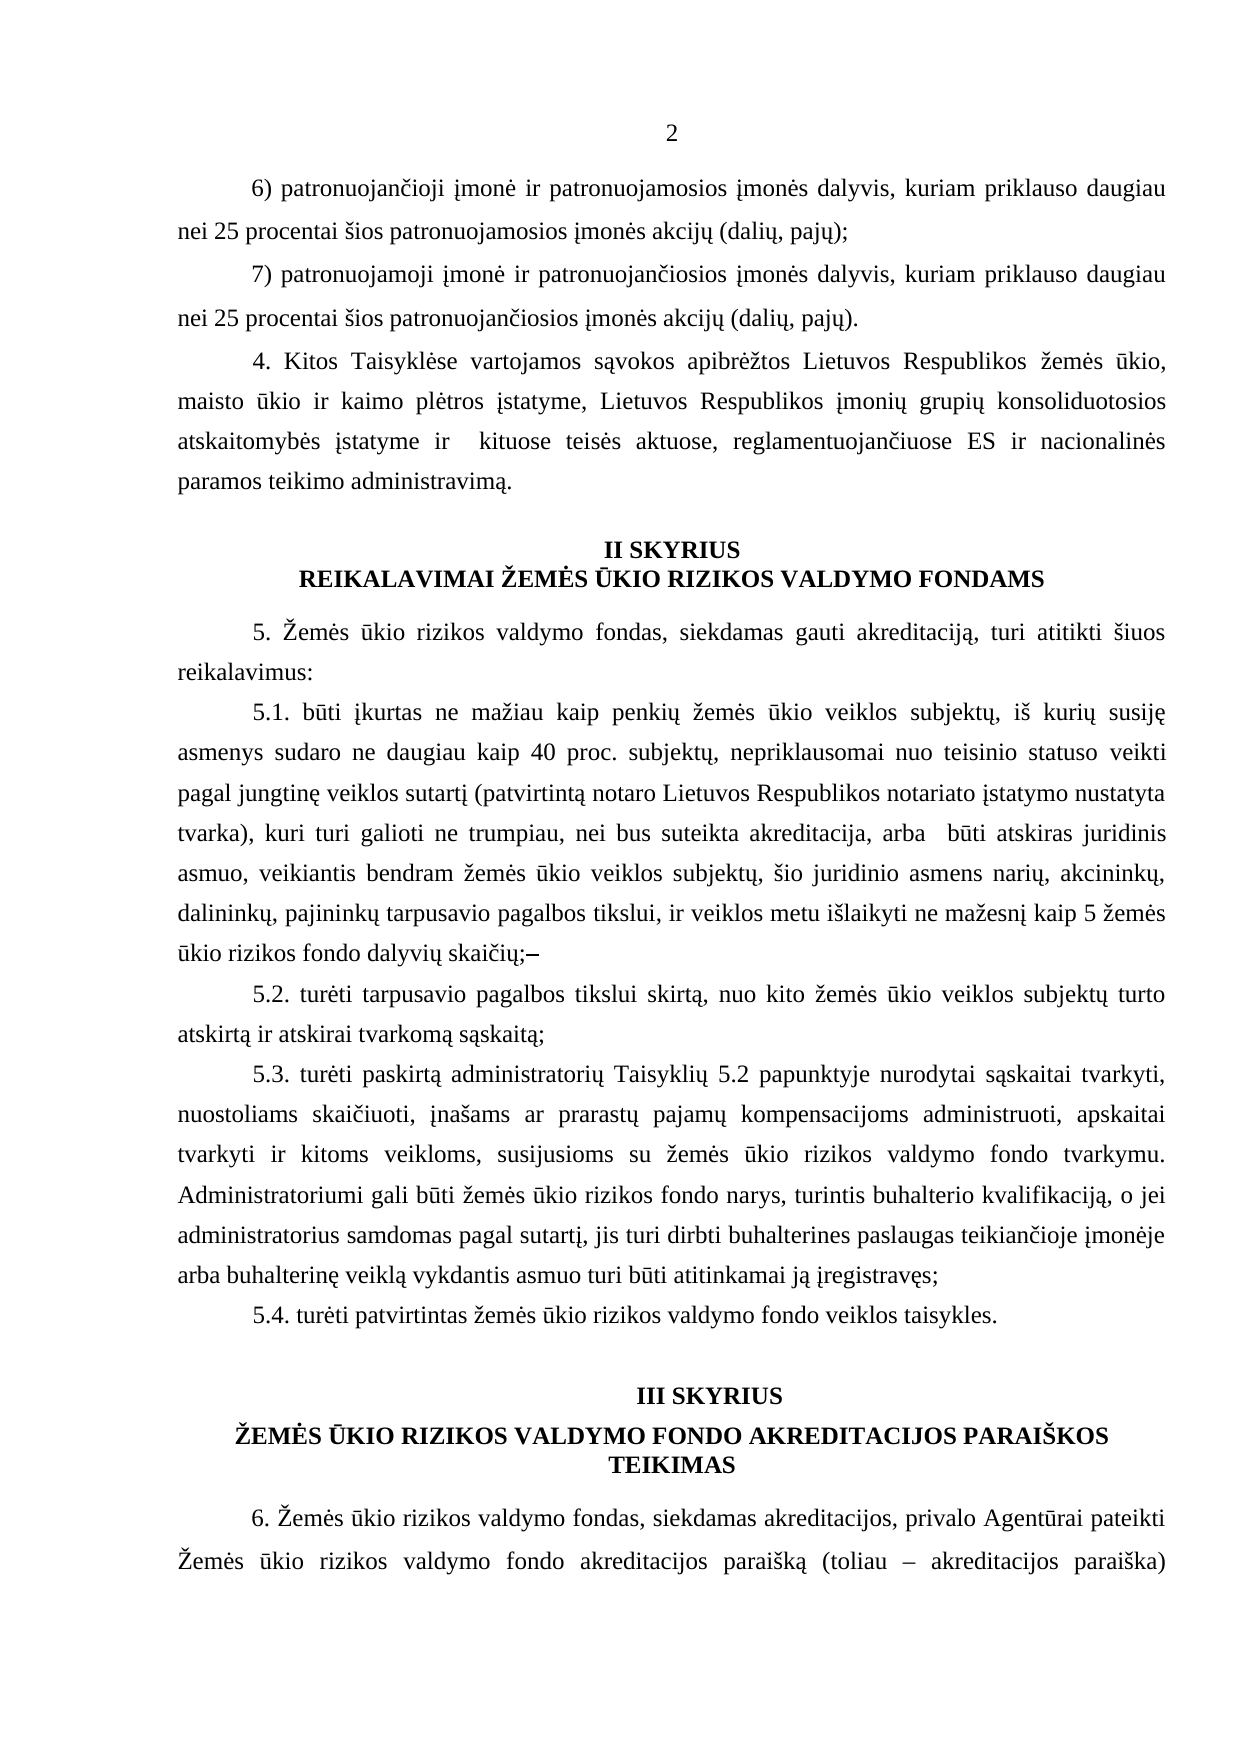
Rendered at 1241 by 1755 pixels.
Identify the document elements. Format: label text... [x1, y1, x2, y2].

text 5.1. būti įkurtas ne mažiau kaip penkių žemės ūkio veiklos subjektų, iš kurių susiję asmenys sudaro ne daugiau kaip 40 proc. subjektų, nepriklausomai nuo teisinio statuso veikti pagal jungtinę veiklos sutartį (patvirtintą notaro Lietuvos Respublikos notariato įstatymo nustatyta tvarka), kuri turi galioti ne trumpiau, nei bus suteikta akreditacija, arba būti atskiras juridinis asmuo, veikiantis bendram žemės ūkio veiklos subjektų, šio juridinio asmens narių, akcininkų, dalininkų, pajininkų tarpusavio pagalbos tikslui, ir veiklos metu išlaikyti ne mažesnį kaip 5 žemės ūkio rizikos fondo dalyvių skaičių; [177, 697, 1167, 967]
text 6. Žemės ūkio rizikos valdymo fondas, siekdamas akreditacijos, privalo Agentūrai pateikti Žemės ūkio rizikos valdymo fondo akreditacijos paraišką (toliau – akreditacijos paraiška) [177, 1503, 1167, 1574]
text II SKYRIUS [177, 535, 1167, 564]
text 4. Kitos Taisyklėse vartojamos sąvokos apibrėžtos Lietuvos Respublikos žemės ūkio, maisto ūkio ir kaimo plėtros įstatyme, Lietuvos Respublikos įmonių grupių konsoliduotosios atskaitomybės įstatyme ir kituose teisės aktuose, reglamentuojančiuose ES ir nacionalinės paramos teikimo administravimą. [177, 346, 1167, 495]
text 7) patronuojamoji įmonė ir patronuojančiosios įmonės dalyvis, kuriam priklauso daugiau nei 25 procentai šios patronuojančiosios įmonės akcijų (dalių, pajų). [177, 259, 1167, 331]
text 6) patronuojančioji įmonė ir patronuojamosios įmonės dalyvis, kuriam priklauso daugiau nei 25 procentai šios patronuojamosios įmonės akcijų (dalių, pajų); [177, 173, 1167, 245]
text 5. Žemės ūkio rizikos valdymo fondas, siekdamas gauti akreditaciją, turi atitikti šiuos reikalavimus: [177, 617, 1167, 686]
text 5.3. turėti paskirtą administratorių Taisyklių 5.2 papunktyje nurodytai sąskaitai tvarkyti, nuostoliams skaičiuoti, įnašams ar prarastų pajamų kompensacijoms administruoti, apskaitai tvarkyti ir kitoms veikloms, susijusioms su žemės ūkio rizikos valdymo fondo tvarkymu. Administratoriumi gali būti žemės ūkio rizikos fondo narys, turintis buhalterio kvalifikaciją, o jei administratorius samdomas pagal sutartį, jis turi dirbti buhalterines paslaugas teikiančioje įmonėje arba buhalterinę veiklą vykdantis asmuo turi būti atitinkamai ją įregistravęs; [177, 1059, 1167, 1289]
text 5.4. turėti patvirtintas žemės ūkio rizikos valdymo fondo veiklos taisykles. [177, 1300, 1167, 1329]
text REIKALAVIMAI ŽEMĖS ŪKIO RIZIKOS VALDYMO FONDAMS [177, 564, 1167, 593]
text 5.2. turėti tarpusavio pagalbos tikslui skirtą, nuo kito žemės ūkio veiklos subjektų turto atskirtą ir atskirai tvarkomą sąskaitą; [177, 979, 1167, 1048]
text III SKYRIUS [177, 1381, 1167, 1409]
text ŽEMĖS ŪKIO RIZIKOS VALDYMO FONDO AKREDITACIJOS PARAIŠKOS TEIKIMAS [177, 1421, 1167, 1478]
